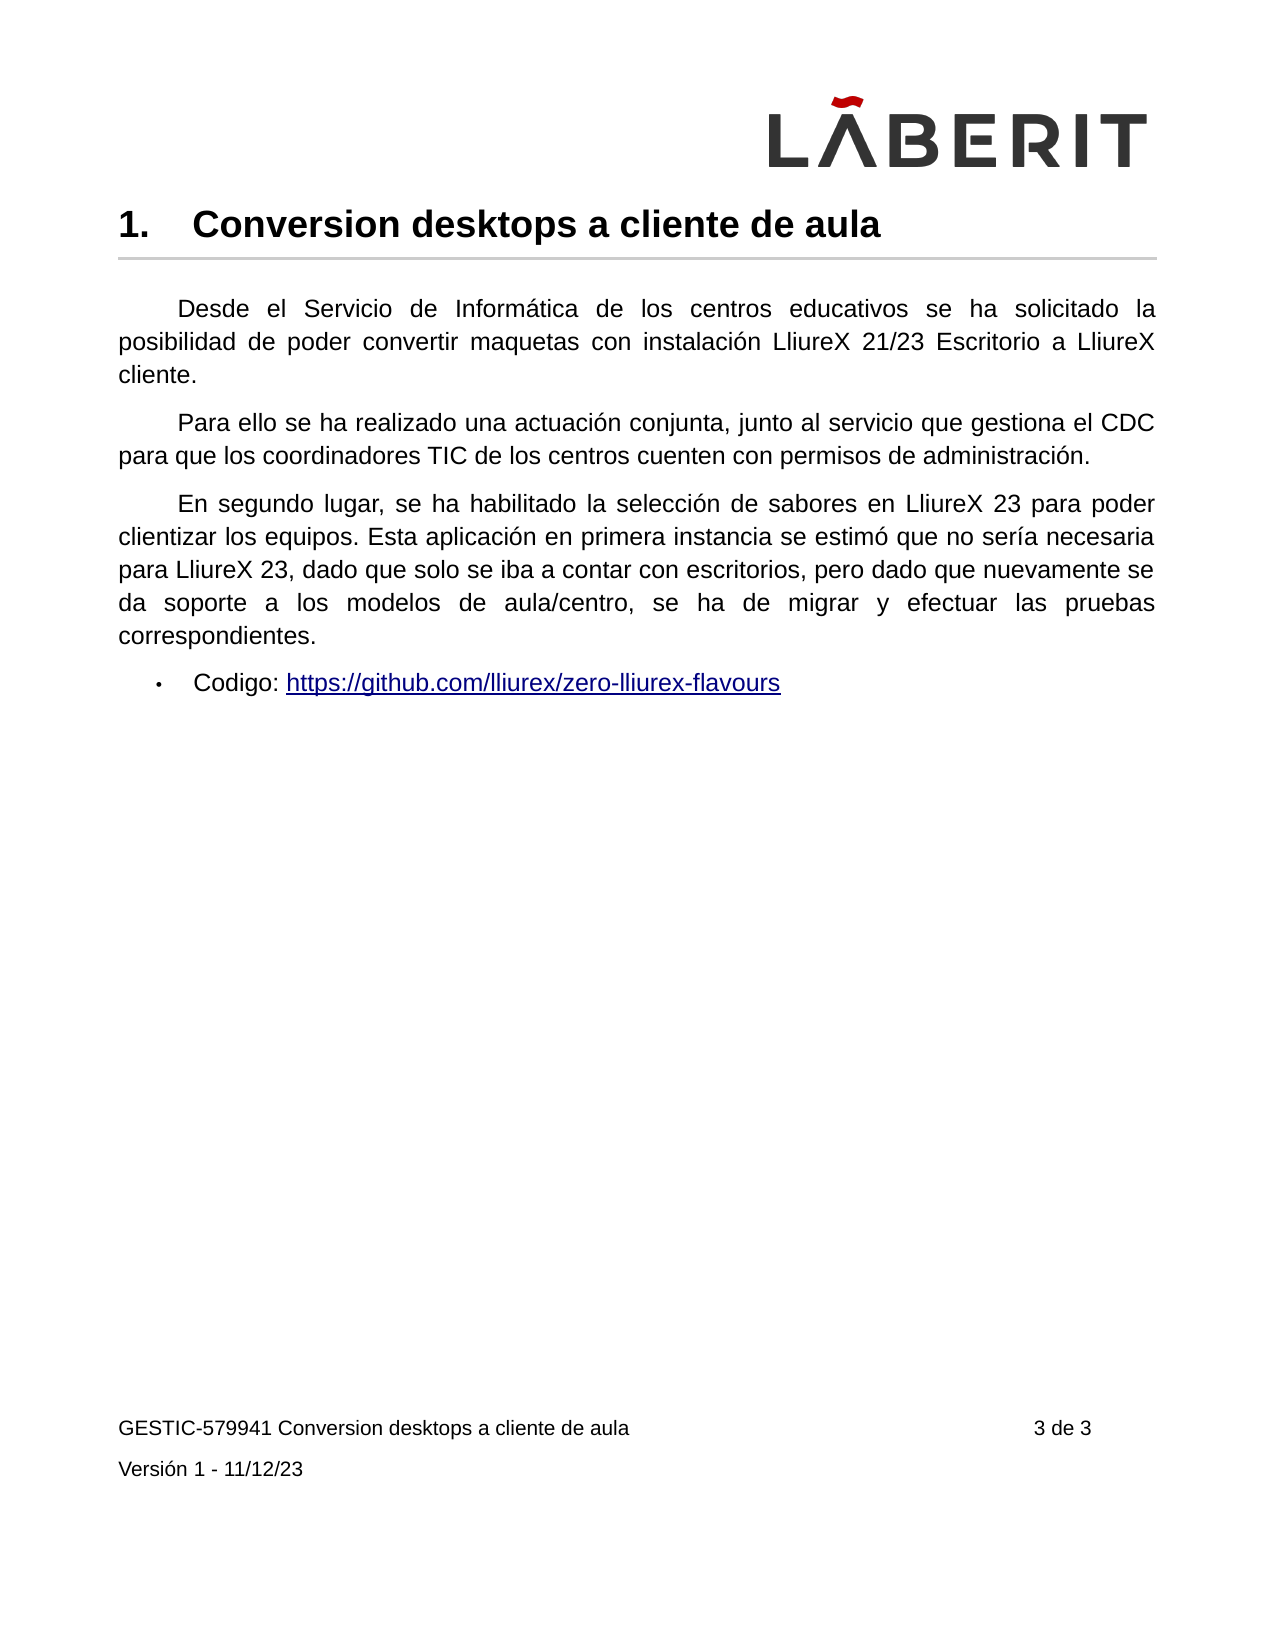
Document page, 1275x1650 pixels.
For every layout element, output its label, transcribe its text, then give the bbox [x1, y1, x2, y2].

text En segundo lugar, se ha habilitado la selección de sabores en LliureX 23 para poder clientizar los equipos. Esta aplicación en primera instancia se estimó que no sería necesaria para LliureX 23, dado que solo se iba a contar con escritorios, pero dado que nuevamente se da soporte a los modelos de aula/centro, se ha de migrar y efectuar las pruebas correspondientes. [118, 489, 1157, 649]
picture [769, 96, 1147, 167]
subtitle Conversion desktops a cliente de aula [118, 202, 1157, 257]
list Codigo: https://github.com/lliurex/zero-lliurex-flavours [156, 668, 1157, 697]
text Desde el Servicio de Informática de los centros educativos se ha solicitado la posibilidad de poder convertir maquetas con instalación LliureX 21/23 Escritorio a LliureX cliente. [118, 294, 1157, 389]
text Para ello se ha realizado una actuación conjunta, junto al servicio que gestiona el CDC para que los coordinadores TIC de los centros cuenten con permisos de administración. [118, 408, 1157, 470]
